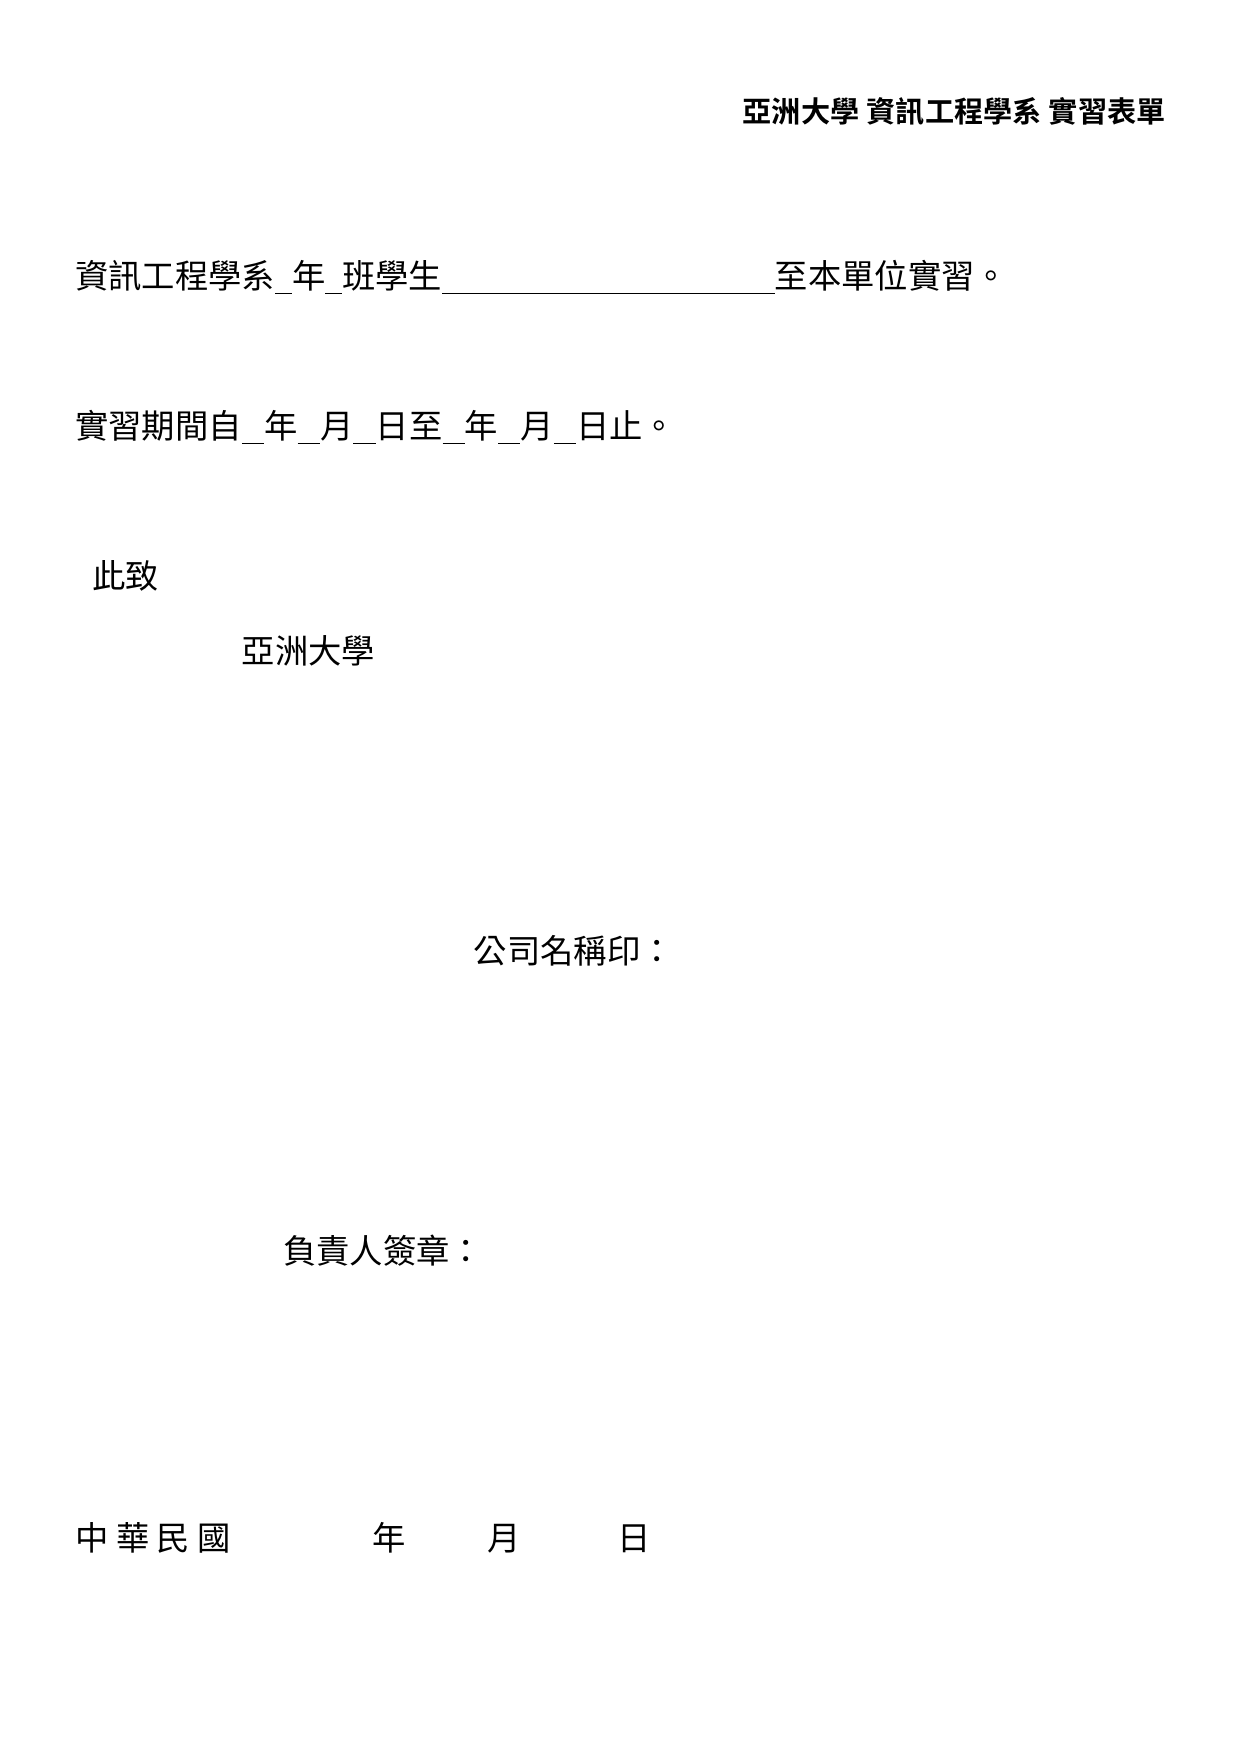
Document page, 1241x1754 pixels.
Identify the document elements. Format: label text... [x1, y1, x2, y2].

text 此致 [75, 523, 1156, 598]
text 公司名稱印： [75, 898, 1156, 973]
text 亞洲大學 [75, 598, 1156, 673]
text 中 華 民 國 年 月 日 [75, 1498, 1165, 1573]
text 資訊工程學系 年 班學生 至本單位實習。 [75, 223, 1156, 298]
text 負責人簽章： [75, 1198, 1156, 1273]
text 實習期間自 年 月 日至 年 月 日止。 [75, 373, 1156, 448]
